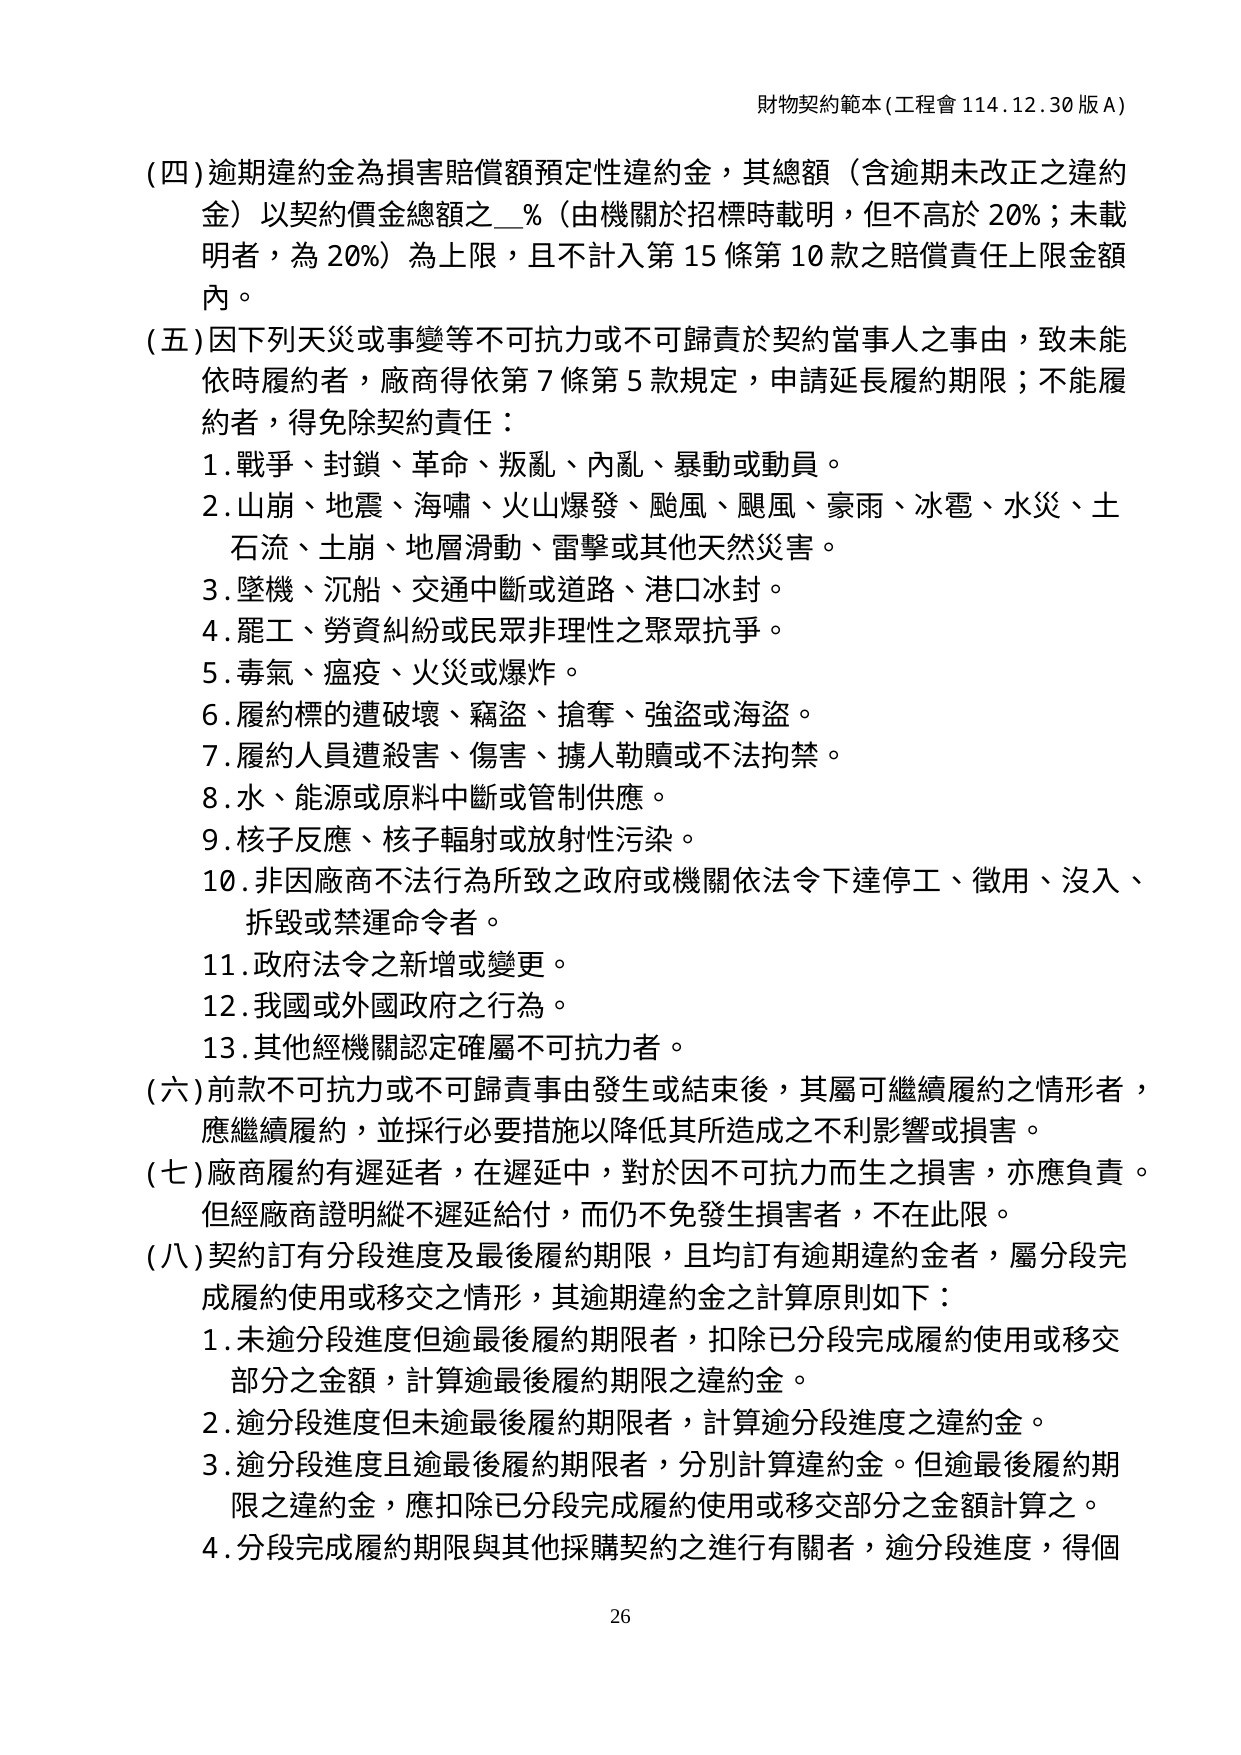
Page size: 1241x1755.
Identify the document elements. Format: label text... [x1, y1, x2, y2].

text 3.逾分段進度且逾最後履約期限者，分別計算違約金。但逾最後履約期限之違約金，應扣除已分段完成履約使用或移交部分之金額計算之。 [201, 1442, 1122, 1525]
text 10.非因廠商不法行為所致之政府或機關依法令下達停工、徵用、沒入、拆毀或禁運命令者。 [201, 858, 1122, 942]
text 11.政府法令之新增或變更。 [201, 942, 1122, 983]
text 1.未逾分段進度但逾最後履約期限者，扣除已分段完成履約使用或移交部分之金額，計算逾最後履約期限之違約金。 [201, 1317, 1122, 1400]
text 9.核子反應、核子輻射或放射性污染。 [201, 817, 1122, 858]
text (四)逾期違約金為損害賠償額預定性違約金，其總額（含逾期未改正之違約金）以契約價金總額之＿%（由機關於招標時載明，但不高於20%；未載明者，為20%）為上限，且不計入第15條第10款之賠償責任上限金額內。 [142, 150, 1128, 317]
text 8.水、能源或原料中斷或管制供應。 [201, 775, 1122, 817]
text 13.其他經機關認定確屬不可抗力者。 [201, 1025, 1122, 1067]
text 1.戰爭、封鎖、革命、叛亂、內亂、暴動或動員。 [201, 442, 1122, 483]
text 4.分段完成履約期限與其他採購契約之進行有關者，逾分段進度，得個 [201, 1525, 1122, 1567]
text 2.山崩、地震、海嘯、火山爆發、颱風、颶風、豪雨、冰雹、水災、土石流、土崩、地層滑動、雷擊或其他天然災害。 [201, 483, 1122, 567]
text 3.墜機、沉船、交通中斷或道路、港口冰封。 [201, 567, 1122, 608]
text 6.履約標的遭破壞、竊盜、搶奪、強盜或海盜。 [201, 692, 1122, 733]
text (五)因下列天災或事變等不可抗力或不可歸責於契約當事人之事由，致未能依時履約者，廠商得依第7條第5款規定，申請延長履約期限；不能履約者，得免除契約責任： [142, 317, 1128, 442]
text 2.逾分段進度但未逾最後履約期限者，計算逾分段進度之違約金。 [201, 1400, 1122, 1442]
text (八)契約訂有分段進度及最後履約期限，且均訂有逾期違約金者，屬分段完成履約使用或移交之情形，其逾期違約金之計算原則如下： [142, 1233, 1128, 1317]
text 5.毒氣、瘟疫、火災或爆炸。 [201, 650, 1122, 692]
text 12.我國或外國政府之行為。 [201, 983, 1122, 1025]
text (六)前款不可抗力或不可歸責事由發生或結束後，其屬可繼續履約之情形者，應繼續履約，並採行必要措施以降低其所造成之不利影響或損害。 [142, 1067, 1128, 1150]
text 7.履約人員遭殺害、傷害、擄人勒贖或不法拘禁。 [201, 733, 1122, 775]
text 4.罷工、勞資糾紛或民眾非理性之聚眾抗爭。 [201, 608, 1122, 650]
text (七)廠商履約有遲延者，在遲延中，對於因不可抗力而生之損害，亦應負責。但經廠商證明縱不遲延給付，而仍不免發生損害者，不在此限。 [142, 1150, 1128, 1233]
